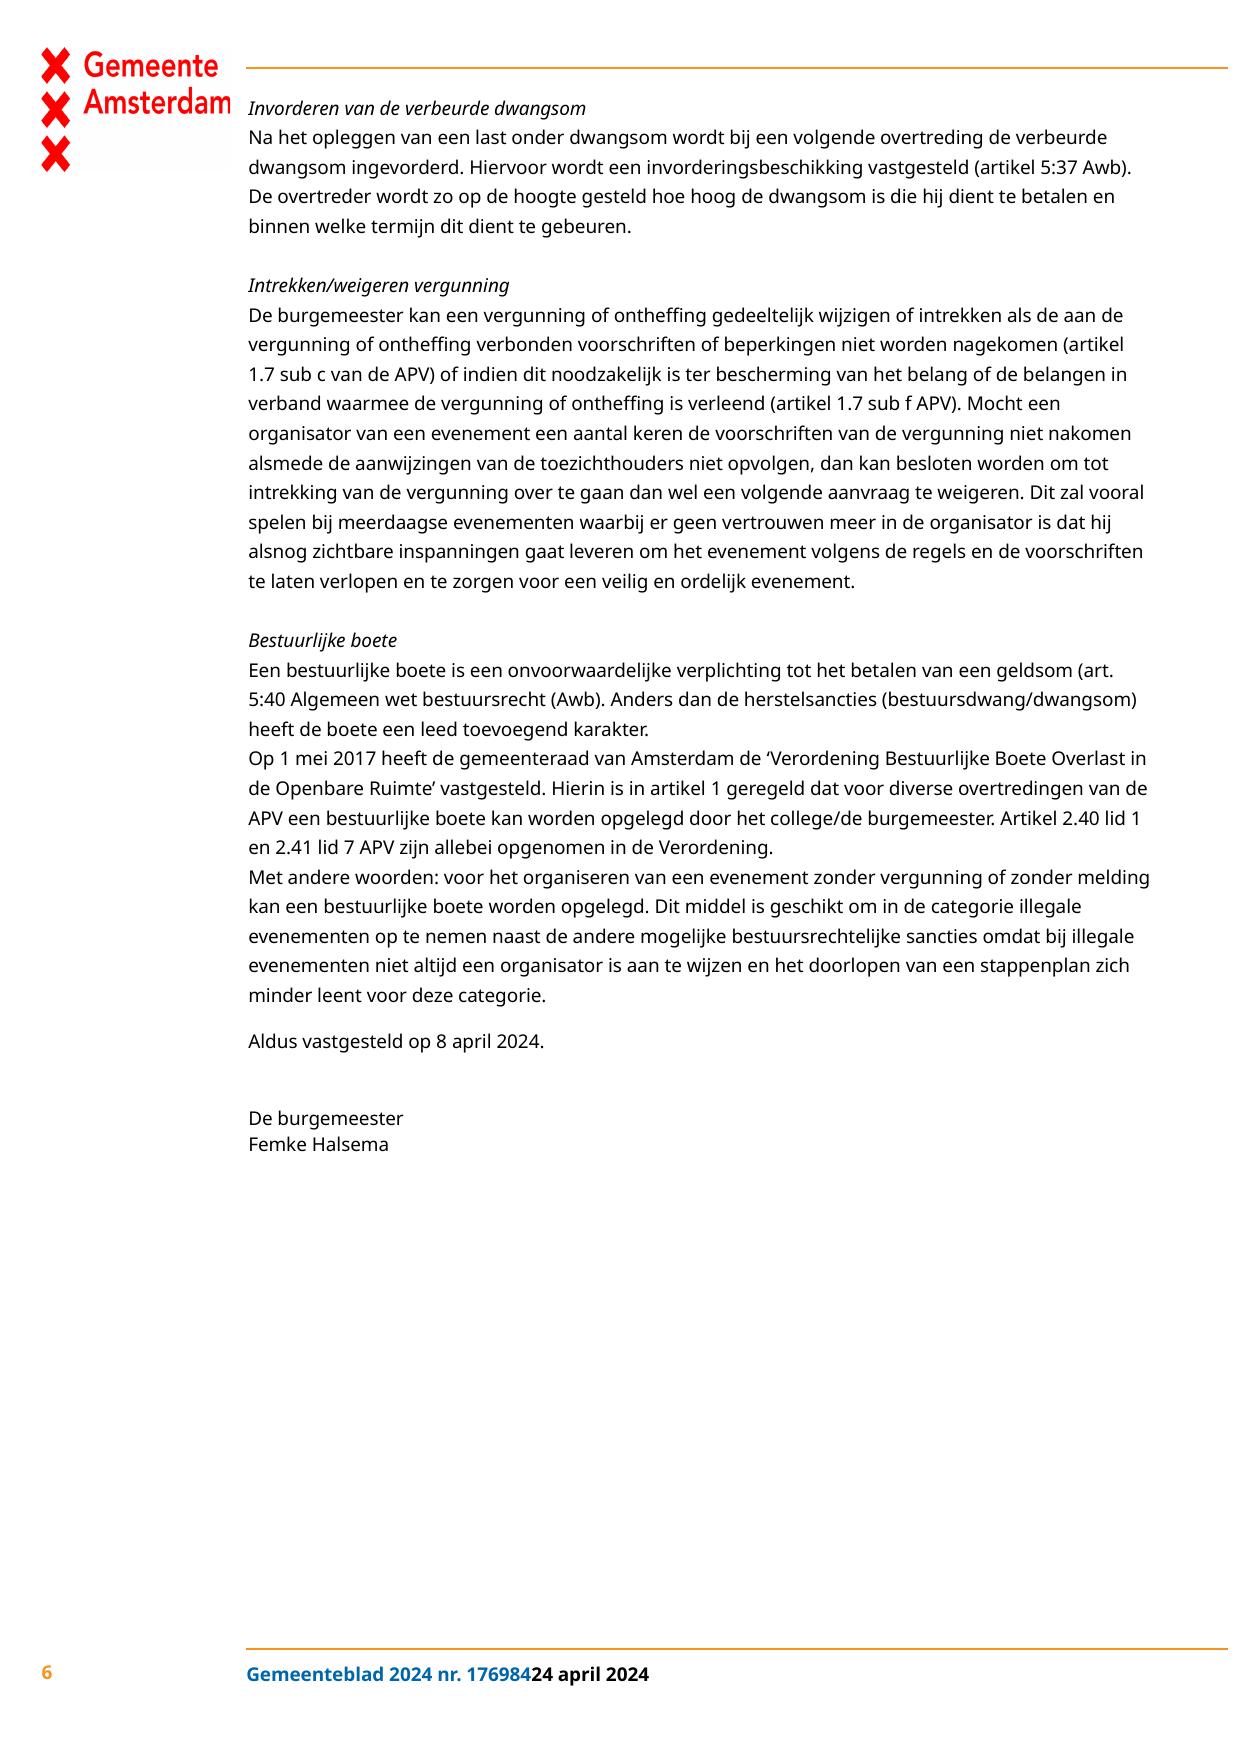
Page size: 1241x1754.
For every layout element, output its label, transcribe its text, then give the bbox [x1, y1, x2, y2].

text Intrekken/weigeren vergunning [248, 272, 1152, 298]
text Na het opleggen van een last onder dwangsom wordt bij een volgende overtreding de verbeurde dwangsom ingevorderd. Hiervoor wordt een invorderingsbeschikking vastgesteld (artikel 5:37 Awb). De overtreder wordt zo op de hoogte gesteld hoe hoog de dwangsom is die hij dient te betalen en binnen welke termijn dit dient te gebeuren. [248, 124, 1152, 239]
text Een bestuurlijke boete is een onvoorwaardelijke verplichting tot het betalen van een geldsom (art. 5:40 Algemeen wet bestuursrecht (Awb). Anders dan de herstelsancties (bestuursdwang/dwangsom) heeft de boete een leed toevoegend karakter. [248, 657, 1152, 742]
text Femke Halsema [248, 1131, 1152, 1157]
picture [41, 47, 231, 172]
text Bestuurlijke boete [248, 627, 1152, 653]
text De burgemeester [248, 1105, 1152, 1131]
text Op 1 mei 2017 heeft de gemeenteraad van Amsterdam de ‘Verordening Bestuurlijke Boete Overlast in de Openbare Ruimte’ vastgesteld. Hierin is in artikel 1 geregeld dat voor diverse overtredingen van de APV een bestuurlijke boete kan worden opgelegd door het college/de burgemeester. Artikel 2.40 lid 1 en 2.41 lid 7 APV zijn allebei opgenomen in de Verordening. [248, 746, 1152, 860]
text De burgemeester kan een vergunning of ontheffing gedeeltelijk wijzigen of intrekken als de aan de vergunning of ontheffing verbonden voorschriften of beperkingen niet worden nagekomen (artikel 1.7 sub c van de APV) of indien dit noodzakelijk is ter bescherming van het belang of de belangen in verband waarmee de vergunning of ontheffing is verleend (artikel 1.7 sub f APV). Mocht een organisator van een evenement een aantal keren de voorschriften van de vergunning niet nakomen alsmede de aanwijzingen van de toezichthouders niet opvolgen, dan kan besloten worden om tot intrekking van de vergunning over te gaan dan wel een volgende aanvraag te weigeren. Dit zal vooral spelen bij meerdaagse evenementen waarbij er geen vertrouwen meer in de organisator is dat hij alsnog zichtbare inspanningen gaat leveren om het evenement volgens de regels en de voorschriften te laten verlopen en te zorgen voor een veilig en ordelijk evenement. [248, 302, 1152, 594]
text Met andere woorden: voor het organiseren van een evenement zonder vergunning of zonder melding kan een bestuurlijke boete worden opgelegd. Dit middel is geschikt om in de categorie illegale evenementen op te nemen naast de andere mogelijke bestuursrechtelijke sancties omdat bij illegale evenementen niet altijd een organisator is aan te wijzen en het doorlopen van een stappenplan zich minder leent voor deze categorie. [248, 864, 1152, 1008]
text Invorderen van de verbeurde dwangsom [248, 95, 1152, 121]
text Aldus vastgesteld op 8 april 2024. [248, 1028, 1152, 1054]
